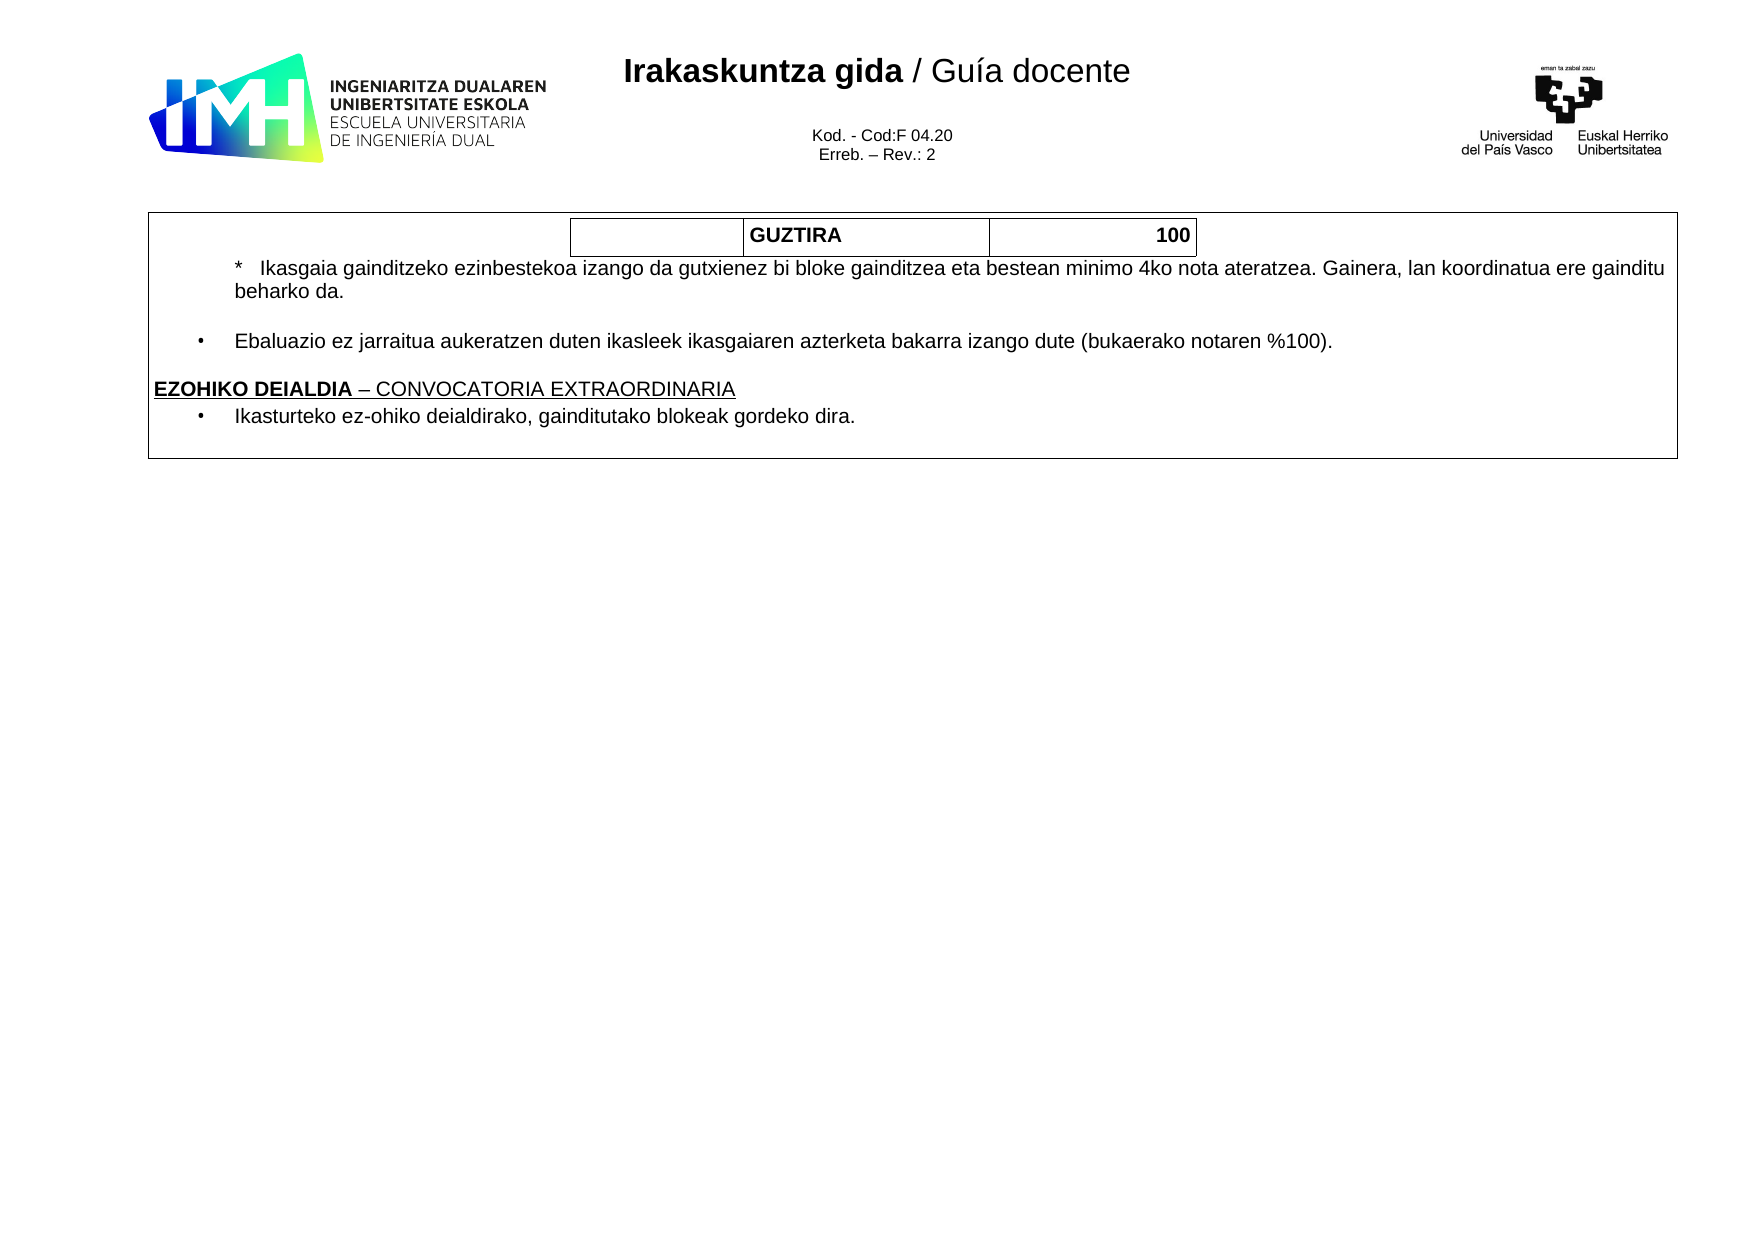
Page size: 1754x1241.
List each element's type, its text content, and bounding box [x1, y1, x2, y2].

table_header * Ikasgaia gainditzeko ezinbestekoa izango da gutxienez bi bloke gainditzea eta bestean minimo 4ko nota ateratzea. Gainera, lan koordinatua ere gainditu beharko da. Ebaluazio ez jarraitua aukeratzen duten ikasleek ikasgaiaren azterketa bakarra izango dute (bukaerako notaren %100). EZOHIKO DEIALDIA – CONVOCATORIA EXTRAORDINARIA Ikasturteko ez-ohiko deialdirako, gainditutako blokeak gordeko dira. [149, 213, 1677, 458]
table_cell [571, 219, 743, 256]
table_cell 100 [990, 219, 1196, 256]
table_cell GUZTIRA [744, 219, 989, 256]
picture [1453, 57, 1679, 162]
picture [149, 52, 547, 163]
